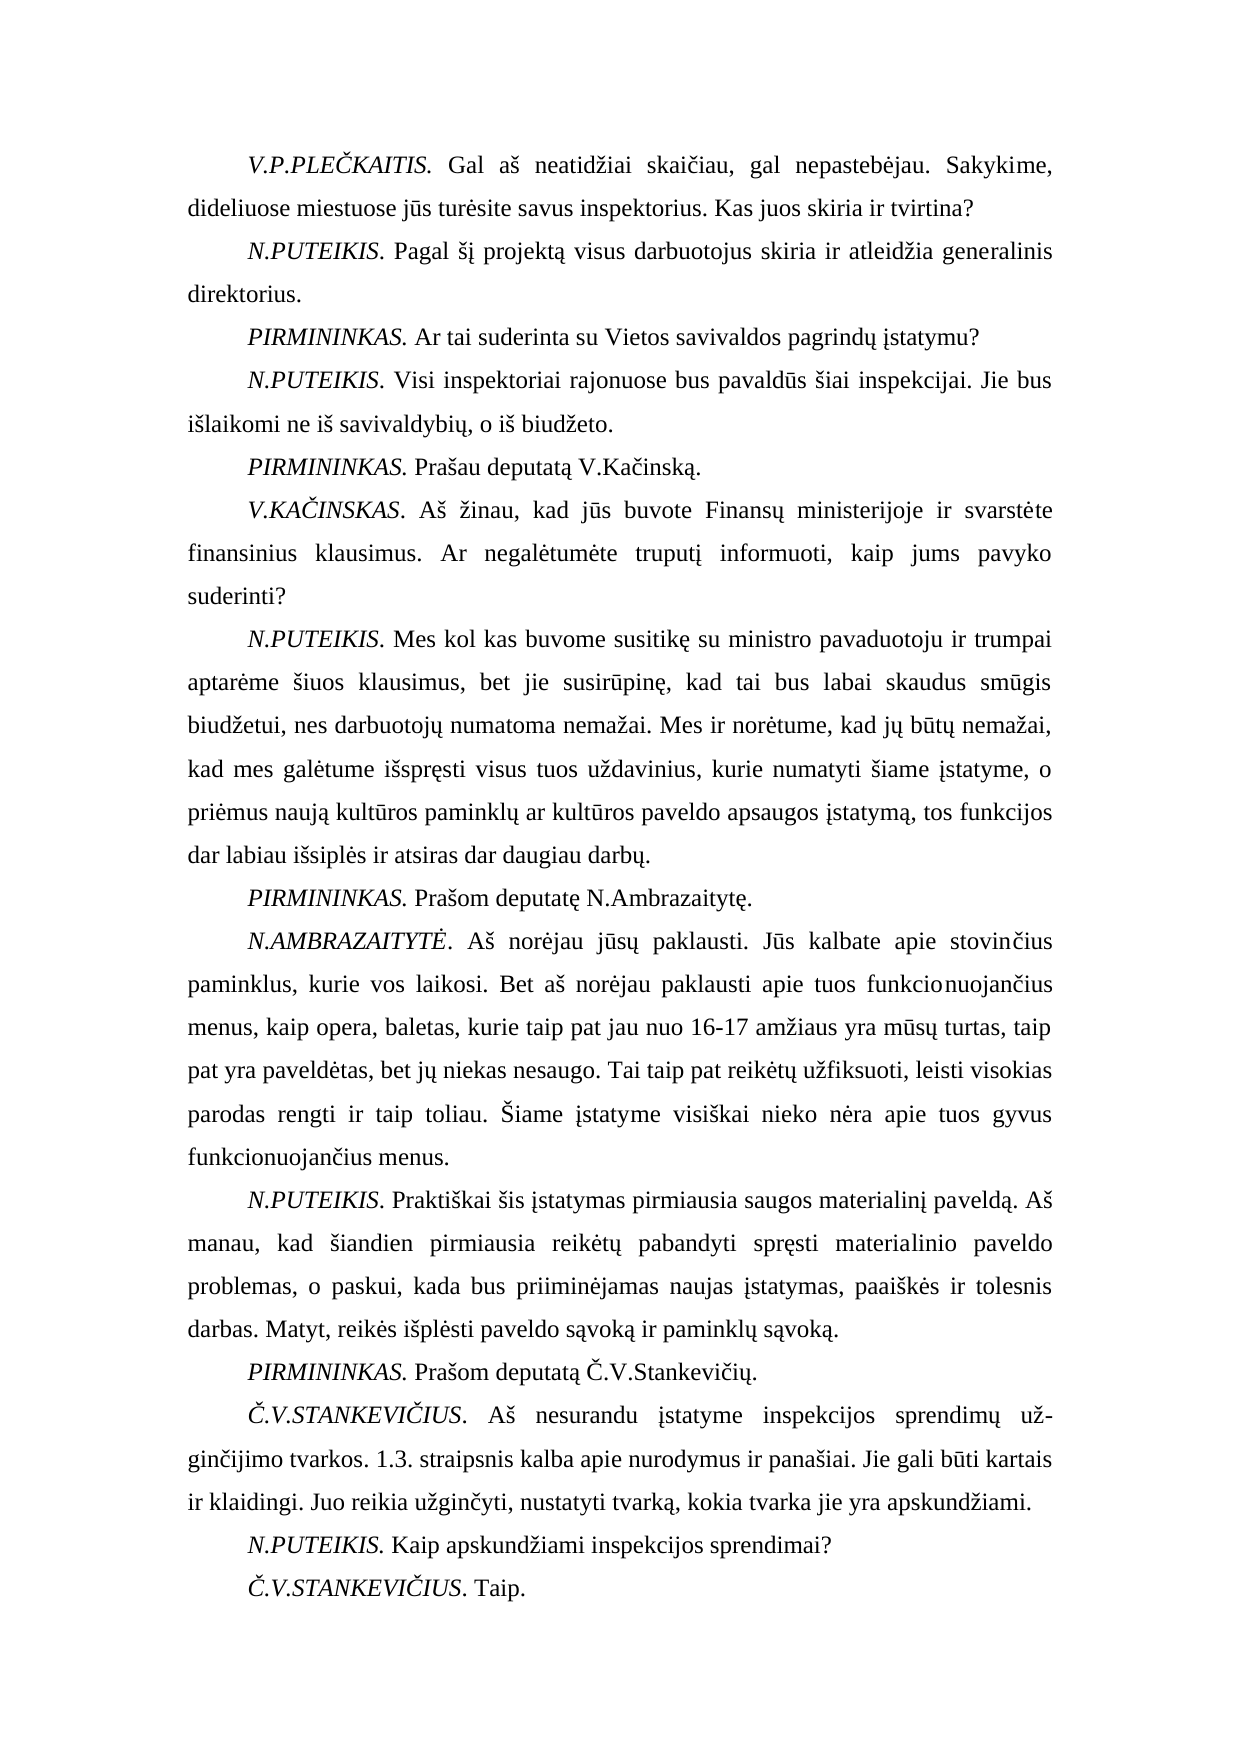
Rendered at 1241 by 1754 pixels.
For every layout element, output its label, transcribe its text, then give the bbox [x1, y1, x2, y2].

text V.P.PLEČKAITIS. Gal aš neatidžiai skaičiau, gal nepastebėjau. Sakyki­me, dideliuose miestuose jūs turėsite savus inspektorius. Kas juos skiria ir tvirtina? [187, 150, 1053, 222]
text Č.V.STANKEVIČIUS. Taip. [187, 1573, 1053, 1602]
text PIRMININKAS. Ar tai suderinta su Vietos savivaldos pagrindų įstatymu? [187, 322, 1053, 351]
text N.PUTEIKIS. Visi inspektoriai rajonuose bus pavaldūs šiai inspekcijai. Jie bus išlaikomi ne iš savivaldybių, o iš biudžeto. [187, 366, 1053, 437]
text PIRMININKAS. Prašau deputatą V.Kačinską. [187, 452, 1053, 481]
text Č.V.STANKEVIČIUS. Aš nesurandu įstatyme inspekcijos sprendimų už­ginčijimo tvarkos. 1.3. straipsnis kalba apie nurodymus ir panašiai. Jie gali būti kartais ir klaidingi. Juo reikia užginčyti, nustatyti tvarką, kokia tvarka jie yra apskundžiami. [187, 1401, 1053, 1516]
text N.AMBRAZAITYTĖ. Aš norėjau jūsų paklausti. Jūs kalbate apie stovin­čius paminklus, kurie vos laikosi. Bet aš norėjau paklausti apie tuos funkcio­nuojančius menus, kaip opera, baletas, kurie taip pat jau nuo 16-17 amžiaus yra mūsų turtas, taip pat yra paveldėtas, bet jų niekas nesaugo. Tai taip pat reikėtų užfiksuoti, leisti visokias parodas rengti ir taip toliau. Šiame įstaty­me visiškai nieko nėra apie tuos gyvus funkcionuojančius menus. [187, 926, 1053, 1171]
text V.KAČINSKAS. Aš žinau, kad jūs buvote Finansų ministerijoje ir svarstė­te finansinius klausimus. Ar negalėtumėte truputį informuoti, kaip jums pavyko suderinti? [187, 495, 1053, 610]
text PIRMININKAS. Prašom deputatą Č.V.Stankevičių. [187, 1357, 1053, 1386]
text PIRMININKAS. Prašom deputatę N.Ambrazaitytę. [187, 883, 1053, 912]
text N.PUTEIKIS. Praktiškai šis įstatymas pirmiausia saugos materialinį pa­veldą. Aš manau, kad šiandien pirmiausia reikėtų pabandyti spręsti materia­linio paveldo problemas, o paskui, kada bus priiminėjamas naujas įstatymas, paaiškės ir tolesnis darbas. Matyt, reikės išplėsti paveldo sąvoką ir paminklų sąvoką. [187, 1185, 1053, 1343]
text N.PUTEIKIS. Pagal šį projektą visus darbuotojus skiria ir atleidžia gene­ralinis direktorius. [187, 236, 1053, 308]
text N.PUTEIKIS. Kaip apskundžiami inspekcijos sprendimai? [187, 1530, 1053, 1559]
text N.PUTEIKIS. Mes kol kas buvome susitikę su ministro pavaduotoju ir trumpai aptarėme šiuos klausimus, bet jie susirūpinę, kad tai bus labai skaudus smūgis biudžetui, nes darbuotojų numatoma nemažai. Mes ir norėtume, kad jų būtų nemažai, kad mes galėtume išspręsti visus tuos uždavinius, kurie numatyti šiame įstatyme, o priėmus naują kultūros paminklų ar kultū­ros paveldo apsaugos įstatymą, tos funkcijos dar labiau išsiplės ir atsiras dar daugiau darbų. [187, 624, 1053, 869]
